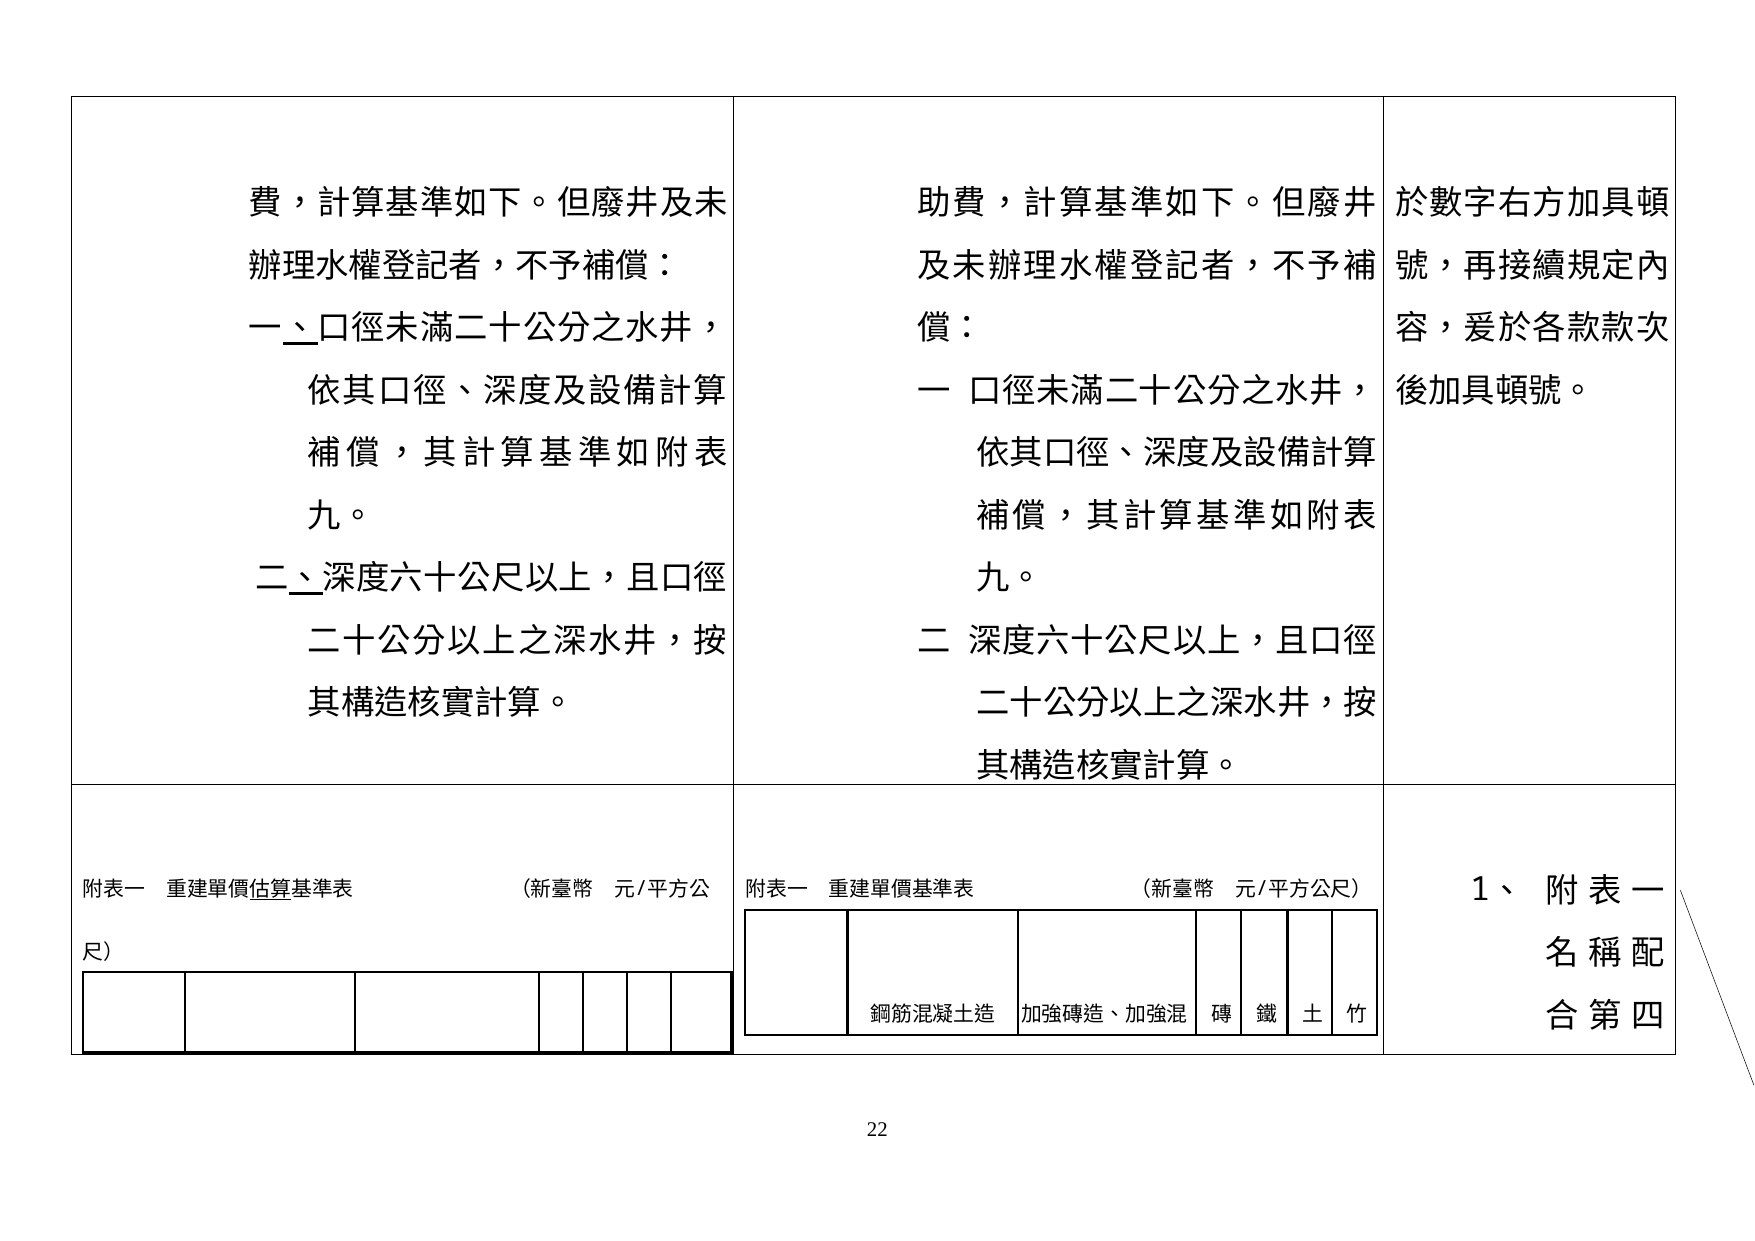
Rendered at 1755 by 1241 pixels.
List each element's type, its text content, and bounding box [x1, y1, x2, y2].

table_header 竹 [1333, 911, 1376, 1033]
table_header 磚造、石造、木造 [1197, 911, 1240, 1033]
table_header [672, 973, 730, 1051]
table_header [628, 973, 670, 1051]
table_header 建築物 構造 重建 單價 樓層數 [746, 911, 846, 1033]
table_header 磚造、石造、木造 [540, 973, 582, 1051]
table_header 土 [1289, 911, 1331, 1033]
table_header 鋼筋混凝土造 [849, 911, 1017, 1033]
table_cell 費，計算基準如下。但廢井及未辦理水權登記者，不予補償： 一、口徑未滿二十公分之水井，依其口徑、深度及設備計算補償，其計算基準如附表九。 二、深度六十公尺以上，且口徑二十公分以上之深水井，按其構造核實計算。 [72, 97, 733, 783]
table_cell 附表一名稱配合第四條規定用語調整一致。 依臺北市舉辦公共工程拆遷補償自治條例第二十八條第二項規定：「本自治條例內有關第九條、第十二條、第十三條及第十六條所定各項費用之計算標準，由主管機關視物價情形及市場行情調整修正之，並送臺北市議會備查。」 查本附表所訂建築物重建單價，最近一次修正係依九十七年度臺北市營造工程物價總指數(以下簡稱營造總指數)一０六點一九，將重建單價調高百分之十三點七五，嗣九十八年至一０七年間營造總指數均未高於九十七年度，故未修正。 查一０八年度營造總指數一０八點０七，已高於九十七年度營造總指數一０六點一九，爰按兩年度指數差幅，調整百分之一點七七，調整後之個位數(元)按往例採無條件進位至十元。 [1384, 785, 1675, 1053]
table_header 鐵 [1242, 911, 1286, 1033]
table_cell 於數字右方加具頓號，再接續規定內容，爰於各款款次後加具頓號。 [1384, 97, 1675, 783]
table_cell 助費，計算基準如下。但廢井及未辦理水權登記者，不予補償： 一 口徑未滿二十公分之水井，依其口徑、深度及設備計算補償，其計算基準如附表九。 二 深度六十公尺以上，且口徑二十公分以上之深水井，按其構造核實計算。 [734, 97, 1383, 783]
table_header 加強磚造、加強混凝土空心磚造 [356, 973, 538, 1051]
table_cell 附表一 重建單價估算基準表 （新臺幣 元/平方公尺） [72, 785, 733, 1053]
table_header 建築物 構造 重建 單價 樓層數 [84, 973, 184, 1051]
table_cell 附表一 重建單價基準表 （新臺幣 元/平方公尺） [734, 785, 1383, 1053]
table_header 加強磚造、加強混凝土空心磚造 [1019, 911, 1195, 1033]
table_header 鋼筋混凝土造 [186, 973, 354, 1051]
table_header 鐵造、鐵皮造 [584, 973, 626, 1051]
